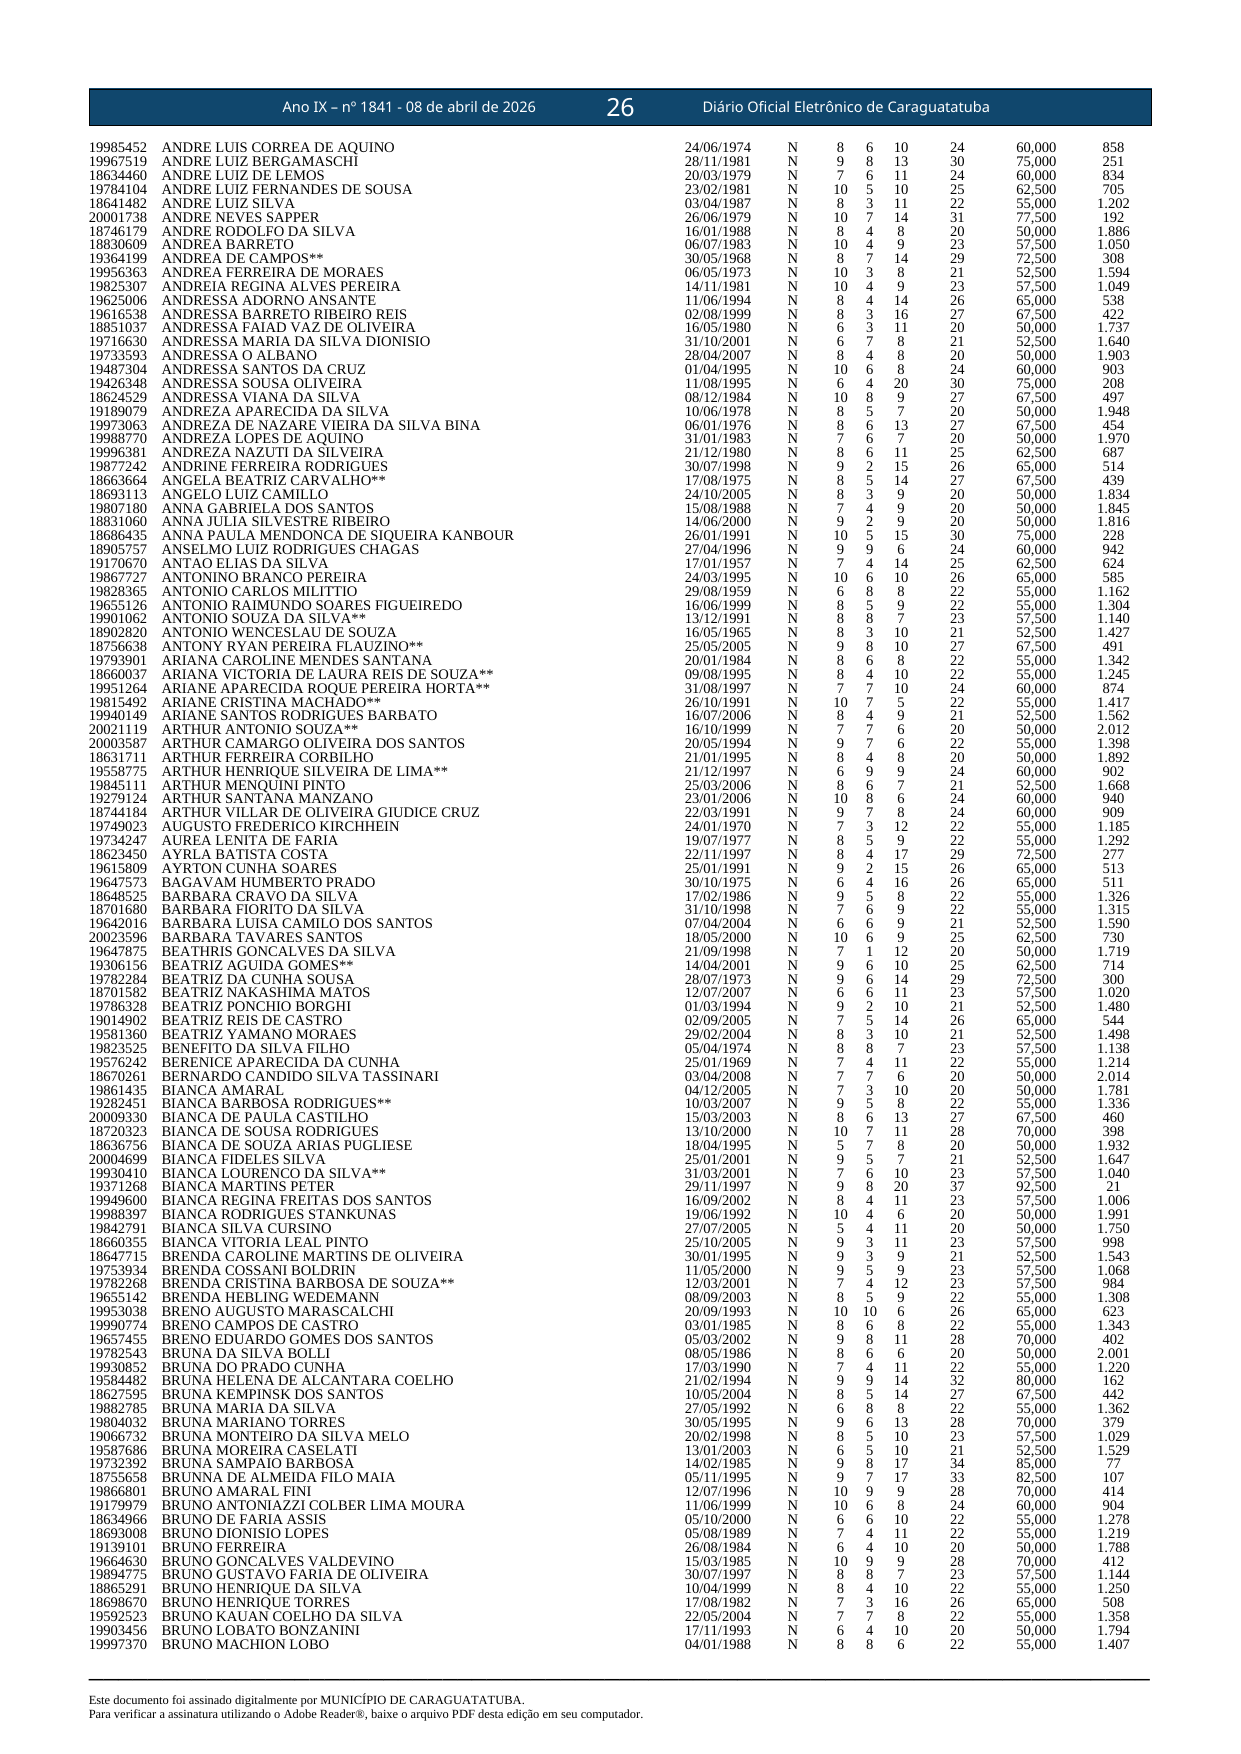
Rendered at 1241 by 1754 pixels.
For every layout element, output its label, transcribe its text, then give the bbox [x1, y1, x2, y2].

text 18831060 ANNA JULIA SILVESTRE RIBEIRO 14/06/2000 N 9 2 9 20 50,000 1.816 [88, 516, 1152, 530]
text 20004699 BIANCA FIDELES SILVA 25/01/2001 N 9 5 7 21 52,500 1.647 [88, 1153, 1152, 1167]
text 19807180 ANNA GABRIELA DOS SANTOS 15/08/1988 N 7 4 9 20 50,000 1.845 [88, 502, 1152, 516]
text 19371268 BIANCA MARTINS PETER 29/11/1997 N 9 8 20 37 92,500 21 [88, 1181, 1152, 1195]
text 19953038 BRENO AUGUSTO MARASCALCHI 20/09/1993 N 10 10 6 26 65,000 623 [88, 1306, 1152, 1319]
text 19877242 ANDRINE FERREIRA RODRIGUES 30/07/1998 N 9 2 15 26 65,000 514 [88, 460, 1152, 474]
text 18631711 ARTHUR FERREIRA CORBILHO 21/01/1995 N 8 4 8 20 50,000 1.892 [88, 751, 1152, 765]
text 19625006 ANDRESSA ADORNO ANSANTE 11/06/1994 N 8 4 14 26 65,000 538 [88, 294, 1152, 308]
text 19866801 BRUNO AMARAL FINI 12/07/1996 N 10 9 9 28 70,000 414 [88, 1486, 1152, 1499]
text 18701582 BEATRIZ NAKASHIMA MATOS 12/07/2007 N 6 6 11 23 57,500 1.020 [88, 987, 1152, 1001]
text 19664630 BRUNO GONCALVES VALDEVINO 15/03/1985 N 10 9 9 28 70,000 412 [88, 1555, 1152, 1569]
text 18865291 BRUNO HENRIQUE DA SILVA 10/04/1999 N 8 4 10 22 55,000 1.250 [88, 1583, 1152, 1596]
text 19584482 BRUNA HELENA DE ALCANTARA COELHO 21/02/1994 N 9 9 14 32 80,000 162 [88, 1375, 1152, 1389]
text 19793901 ARIANA CAROLINE MENDES SANTANA 20/01/1984 N 8 6 8 22 55,000 1.342 [88, 654, 1152, 668]
text 19655126 ANTONIO RAIMUNDO SOARES FIGUEIREDO 16/06/1999 N 8 5 9 22 55,000 1.304 [88, 599, 1152, 613]
text 19647875 BEATHRIS GONCALVES DA SILVA 21/09/1998 N 7 1 12 20 50,000 1.719 [88, 945, 1152, 959]
text 18663664 ANGELA BEATRIZ CARVALHO** 17/08/1975 N 8 5 14 27 67,500 439 [88, 474, 1152, 488]
text 19581360 BEATRIZ YAMANO MORAES 29/02/2004 N 8 3 10 21 52,500 1.498 [88, 1028, 1152, 1042]
text 19615809 AYRTON CUNHA SOARES 25/01/1991 N 9 2 15 26 65,000 513 [88, 862, 1152, 876]
text 18746179 ANDRE RODOLFO DA SILVA 16/01/1988 N 8 4 8 20 50,000 1.886 [88, 225, 1152, 239]
text 19657455 BRENO EDUARDO GOMES DOS SANTOS 05/03/2002 N 9 8 11 28 70,000 402 [88, 1333, 1152, 1347]
text 18634966 BRUNO DE FARIA ASSIS 05/10/2000 N 6 6 10 22 55,000 1.278 [88, 1513, 1152, 1527]
text 19784104 ANDRE LUIZ FERNANDES DE SOUSA 23/02/1981 N 10 5 10 25 62,500 705 [88, 183, 1152, 197]
text 19782268 BRENDA CRISTINA BARBOSA DE SOUZA** 12/03/2001 N 7 4 12 23 57,500 984 [88, 1278, 1152, 1292]
text 18647715 BRENDA CAROLINE MARTINS DE OLIVEIRA 30/01/1995 N 9 3 9 21 52,500 1.543 [88, 1250, 1152, 1264]
text 19903456 BRUNO LOBATO BONZANINI 17/11/1993 N 6 4 10 20 50,000 1.794 [88, 1624, 1152, 1638]
text 19279124 ARTHUR SANTANA MANZANO 23/01/2006 N 10 8 6 24 60,000 940 [88, 793, 1152, 807]
text 19139101 BRUNO FERREIRA 26/08/1984 N 6 4 10 20 50,000 1.788 [88, 1541, 1152, 1555]
text 19951264 ARIANE APARECIDA ROQUE PEREIRA HORTA** 31/08/1997 N 7 7 10 24 60,000 874 [88, 682, 1152, 696]
text 19558775 ARTHUR HENRIQUE SILVEIRA DE LIMA** 21/12/1997 N 6 9 9 24 60,000 902 [88, 765, 1152, 779]
text 18693113 ANGELO LUIZ CAMILLO 24/10/2005 N 8 3 9 20 50,000 1.834 [88, 488, 1152, 502]
text 19576242 BERENICE APARECIDA DA CUNHA 25/01/1969 N 7 4 11 22 55,000 1.214 [88, 1056, 1152, 1070]
text 19823525 BENEFITO DA SILVA FILHO 05/04/1974 N 8 8 7 23 57,500 1.138 [88, 1042, 1152, 1056]
text 19861435 BIANCA AMARAL 04/12/2005 N 7 3 10 20 50,000 1.781 [88, 1084, 1152, 1098]
text 19306156 BEATRIZ AGUIDA GOMES** 14/04/2001 N 9 6 10 25 62,500 714 [88, 959, 1152, 973]
text 19949600 BIANCA REGINA FREITAS DOS SANTOS 16/09/2002 N 8 4 11 23 57,500 1.006 [88, 1195, 1152, 1208]
text 19882785 BRUNA MARIA DA SILVA 27/05/1992 N 6 8 8 22 55,000 1.362 [88, 1402, 1152, 1416]
text 19867727 ANTONINO BRANCO PEREIRA 24/03/1995 N 10 6 10 26 65,000 585 [88, 571, 1152, 585]
text 19842791 BIANCA SILVA CURSINO 27/07/2005 N 5 4 11 20 50,000 1.750 [88, 1222, 1152, 1236]
text 19990774 BRENO CAMPOS DE CASTRO 03/01/1985 N 8 6 8 22 55,000 1.343 [88, 1319, 1152, 1333]
text 18686435 ANNA PAULA MENDONCA DE SIQUEIRA KANBOUR 26/01/1991 N 10 5 15 30 75,000 228 [88, 530, 1152, 543]
text 19014902 BEATRIZ REIS DE CASTRO 02/09/2005 N 7 5 14 26 65,000 544 [88, 1014, 1152, 1028]
text 19066732 BRUNA MONTEIRO DA SILVA MELO 20/02/1998 N 8 5 10 23 57,500 1.029 [88, 1430, 1152, 1444]
text 19930410 BIANCA LOURENCO DA SILVA** 31/03/2001 N 7 6 10 23 57,500 1.040 [88, 1167, 1152, 1181]
text 18701680 BARBARA FIORITO DA SILVA 31/10/1998 N 7 6 9 22 55,000 1.315 [88, 904, 1152, 918]
text 19997370 BRUNO MACHION LOBO 04/01/1988 N 8 8 6 22 55,000 1.407 [88, 1638, 1152, 1652]
text 18634460 ANDRE LUIZ DE LEMOS 20/03/1979 N 7 6 11 24 60,000 834 [88, 169, 1152, 183]
text 18756638 ANTONY RYAN PEREIRA FLAUZINO** 25/05/2005 N 9 8 10 27 67,500 491 [88, 641, 1152, 654]
text 19786328 BEATRIZ PONCHIO BORGHI 01/03/1994 N 9 2 10 21 52,500 1.480 [88, 1001, 1152, 1014]
text 18624529 ANDRESSA VIANA DA SILVA 08/12/1984 N 10 8 9 27 67,500 497 [88, 391, 1152, 405]
text 18627595 BRUNA KEMPINSK DOS SANTOS 10/05/2004 N 8 5 14 27 67,500 442 [88, 1389, 1152, 1402]
text 19988397 BIANCA RODRIGUES STANKUNAS 19/06/1992 N 10 4 6 20 50,000 1.991 [88, 1208, 1152, 1222]
text 18851037 ANDRESSA FAIAD VAZ DE OLIVEIRA 16/05/1980 N 6 3 11 20 50,000 1.737 [88, 322, 1152, 336]
text 19189079 ANDREZA APARECIDA DA SILVA 10/06/1978 N 8 5 7 20 50,000 1.948 [88, 405, 1152, 419]
text 20001738 ANDRE NEVES SAPPER 26/06/1979 N 10 7 14 31 77,500 192 [88, 211, 1152, 225]
text 19815492 ARIANE CRISTINA MACHADO** 26/10/1991 N 10 7 5 22 55,000 1.417 [88, 696, 1152, 710]
text 19716630 ANDRESSA MARIA DA SILVA DIONISIO 31/10/2001 N 6 7 8 21 52,500 1.640 [88, 336, 1152, 349]
text 18636756 BIANCA DE SOUZA ARIAS PUGLIESE 18/04/1995 N 5 7 8 20 50,000 1.932 [88, 1139, 1152, 1153]
text 18830609 ANDREA BARRETO 06/07/1983 N 10 4 9 23 57,500 1.050 [88, 239, 1152, 253]
text 19940149 ARIANE SANTOS RODRIGUES BARBATO 16/07/2006 N 8 4 9 21 52,500 1.562 [88, 710, 1152, 724]
text 19973063 ANDREZA DE NAZARE VIEIRA DA SILVA BINA 06/01/1976 N 8 6 13 27 67,500 454 [88, 419, 1152, 433]
text 19825307 ANDREIA REGINA ALVES PEREIRA 14/11/1981 N 10 4 9 23 57,500 1.049 [88, 280, 1152, 294]
text 19996381 ANDREZA NAZUTI DA SILVEIRA 21/12/1980 N 8 6 11 25 62,500 687 [88, 447, 1152, 460]
text 19170670 ANTAO ELIAS DA SILVA 17/01/1957 N 7 4 14 25 62,500 624 [88, 557, 1152, 571]
text 19616538 ANDRESSA BARRETO RIBEIRO REIS 02/08/1999 N 8 3 16 27 67,500 422 [88, 308, 1152, 322]
text 19804032 BRUNA MARIANO TORRES 30/05/1995 N 9 6 13 28 70,000 379 [88, 1416, 1152, 1430]
text 19988770 ANDREZA LOPES DE AQUINO 31/01/1983 N 7 6 7 20 50,000 1.970 [88, 433, 1152, 447]
text 18698670 BRUNO HENRIQUE TORRES 17/08/1982 N 7 3 16 26 65,000 508 [88, 1596, 1152, 1610]
text 20003587 ARTHUR CAMARGO OLIVEIRA DOS SANTOS 20/05/1994 N 9 7 6 22 55,000 1.398 [88, 737, 1152, 751]
text 19956363 ANDREA FERREIRA DE MORAES 06/05/1973 N 10 3 8 21 52,500 1.594 [88, 266, 1152, 280]
text 19592523 BRUNO KAUAN COELHO DA SILVA 22/05/2004 N 7 7 8 22 55,000 1.358 [88, 1610, 1152, 1624]
text 20009330 BIANCA DE PAULA CASTILHO 15/03/2003 N 8 6 13 27 67,500 460 [88, 1112, 1152, 1125]
text 19753934 BRENDA COSSANI BOLDRIN 11/05/2000 N 9 5 9 23 57,500 1.068 [88, 1264, 1152, 1278]
text 19734247 AUREA LENITA DE FARIA 19/07/1977 N 8 5 9 22 55,000 1.292 [88, 834, 1152, 848]
text 19985452 ANDRE LUIS CORREA DE AQUINO 24/06/1974 N 8 6 10 24 60,000 858 [88, 142, 1152, 156]
text 18902820 ANTONIO WENCESLAU DE SOUZA 16/05/1965 N 8 3 10 21 52,500 1.427 [88, 627, 1152, 641]
text 19179979 BRUNO ANTONIAZZI COLBER LIMA MOURA 11/06/1999 N 10 6 8 24 60,000 904 [88, 1499, 1152, 1513]
text 20021119 ARTHUR ANTONIO SOUZA** 16/10/1999 N 7 7 6 20 50,000 2.012 [88, 724, 1152, 737]
text 19782284 BEATRIZ DA CUNHA SOUSA 28/07/1973 N 9 6 14 29 72,500 300 [88, 973, 1152, 987]
text 19587686 BRUNA MOREIRA CASELATI 13/01/2003 N 6 5 10 21 52,500 1.529 [88, 1444, 1152, 1458]
text 19487304 ANDRESSA SANTOS DA CRUZ 01/04/1995 N 10 6 8 24 60,000 903 [88, 363, 1152, 377]
text 19749023 AUGUSTO FREDERICO KIRCHHEIN 24/01/1970 N 7 3 12 22 55,000 1.185 [88, 821, 1152, 834]
text 19647573 BAGAVAM HUMBERTO PRADO 30/10/1975 N 6 4 16 26 65,000 511 [88, 876, 1152, 890]
text 19782543 BRUNA DA SILVA BOLLI 08/05/1986 N 8 6 6 20 50,000 2.001 [88, 1347, 1152, 1361]
text 18744184 ARTHUR VILLAR DE OLIVEIRA GIUDICE CRUZ 22/03/1991 N 9 7 8 24 60,000 909 [88, 807, 1152, 821]
text 18641482 ANDRE LUIZ SILVA 03/04/1987 N 8 3 11 22 55,000 1.202 [88, 197, 1152, 211]
text 19732392 BRUNA SAMPAIO BARBOSA 14/02/1985 N 9 8 17 34 85,000 77 [88, 1458, 1152, 1472]
text 18755658 BRUNNA DE ALMEIDA FILO MAIA 05/11/1995 N 9 7 17 33 82,500 107 [88, 1472, 1152, 1486]
text 19901062 ANTONIO SOUZA DA SILVA** 13/12/1991 N 8 8 7 23 57,500 1.140 [88, 613, 1152, 627]
text 18720323 BIANCA DE SOUSA RODRIGUES 13/10/2000 N 10 7 11 28 70,000 398 [88, 1125, 1152, 1139]
text 19364199 ANDREA DE CAMPOS** 30/05/1968 N 8 7 14 29 72,500 308 [88, 253, 1152, 266]
text 18693008 BRUNO DIONISIO LOPES 05/08/1989 N 7 4 11 22 55,000 1.219 [88, 1527, 1152, 1541]
text 18660037 ARIANA VICTORIA DE LAURA REIS DE SOUZA** 09/08/1995 N 8 4 10 22 55,000 1.245 [88, 668, 1152, 682]
text 19845111 ARTHUR MENQUINI PINTO 25/03/2006 N 8 6 7 21 52,500 1.668 [88, 779, 1152, 793]
text 18905757 ANSELMO LUIZ RODRIGUES CHAGAS 27/04/1996 N 9 9 6 24 60,000 942 [88, 543, 1152, 557]
text 19642016 BARBARA LUISA CAMILO DOS SANTOS 07/04/2004 N 6 6 9 21 52,500 1.590 [88, 918, 1152, 931]
text 18648525 BARBARA CRAVO DA SILVA 17/02/1986 N 9 5 8 22 55,000 1.326 [88, 890, 1152, 904]
text 19894775 BRUNO GUSTAVO FARIA DE OLIVEIRA 30/07/1997 N 8 8 7 23 57,500 1.144 [88, 1569, 1152, 1583]
text 19282451 BIANCA BARBOSA RODRIGUES** 10/03/2007 N 9 5 8 22 55,000 1.336 [88, 1098, 1152, 1112]
text 19733593 ANDRESSA O ALBANO 28/04/2007 N 8 4 8 20 50,000 1.903 [88, 349, 1152, 363]
text 19655142 BRENDA HEBLING WEDEMANN 08/09/2003 N 8 5 9 22 55,000 1.308 [88, 1292, 1152, 1306]
text 19426348 ANDRESSA SOUSA OLIVEIRA 11/08/1995 N 6 4 20 30 75,000 208 [88, 377, 1152, 391]
text 20023596 BARBARA TAVARES SANTOS 18/05/2000 N 10 6 9 25 62,500 730 [88, 931, 1152, 945]
text 18660355 BIANCA VITORIA LEAL PINTO 25/10/2005 N 9 3 11 23 57,500 998 [88, 1236, 1152, 1250]
text 19930852 BRUNA DO PRADO CUNHA 17/03/1990 N 7 4 11 22 55,000 1.220 [88, 1361, 1152, 1375]
text 18670261 BERNARDO CANDIDO SILVA TASSINARI 03/04/2008 N 7 7 6 20 50,000 2.014 [88, 1070, 1152, 1084]
text 18623450 AYRLA BATISTA COSTA 22/11/1997 N 8 4 17 29 72,500 277 [88, 848, 1152, 862]
text 19967519 ANDRE LUIZ BERGAMASCHI 28/11/1981 N 9 8 13 30 75,000 251 [88, 156, 1152, 169]
text 19828365 ANTONIO CARLOS MILITTIO 29/08/1959 N 6 8 8 22 55,000 1.162 [88, 585, 1152, 599]
